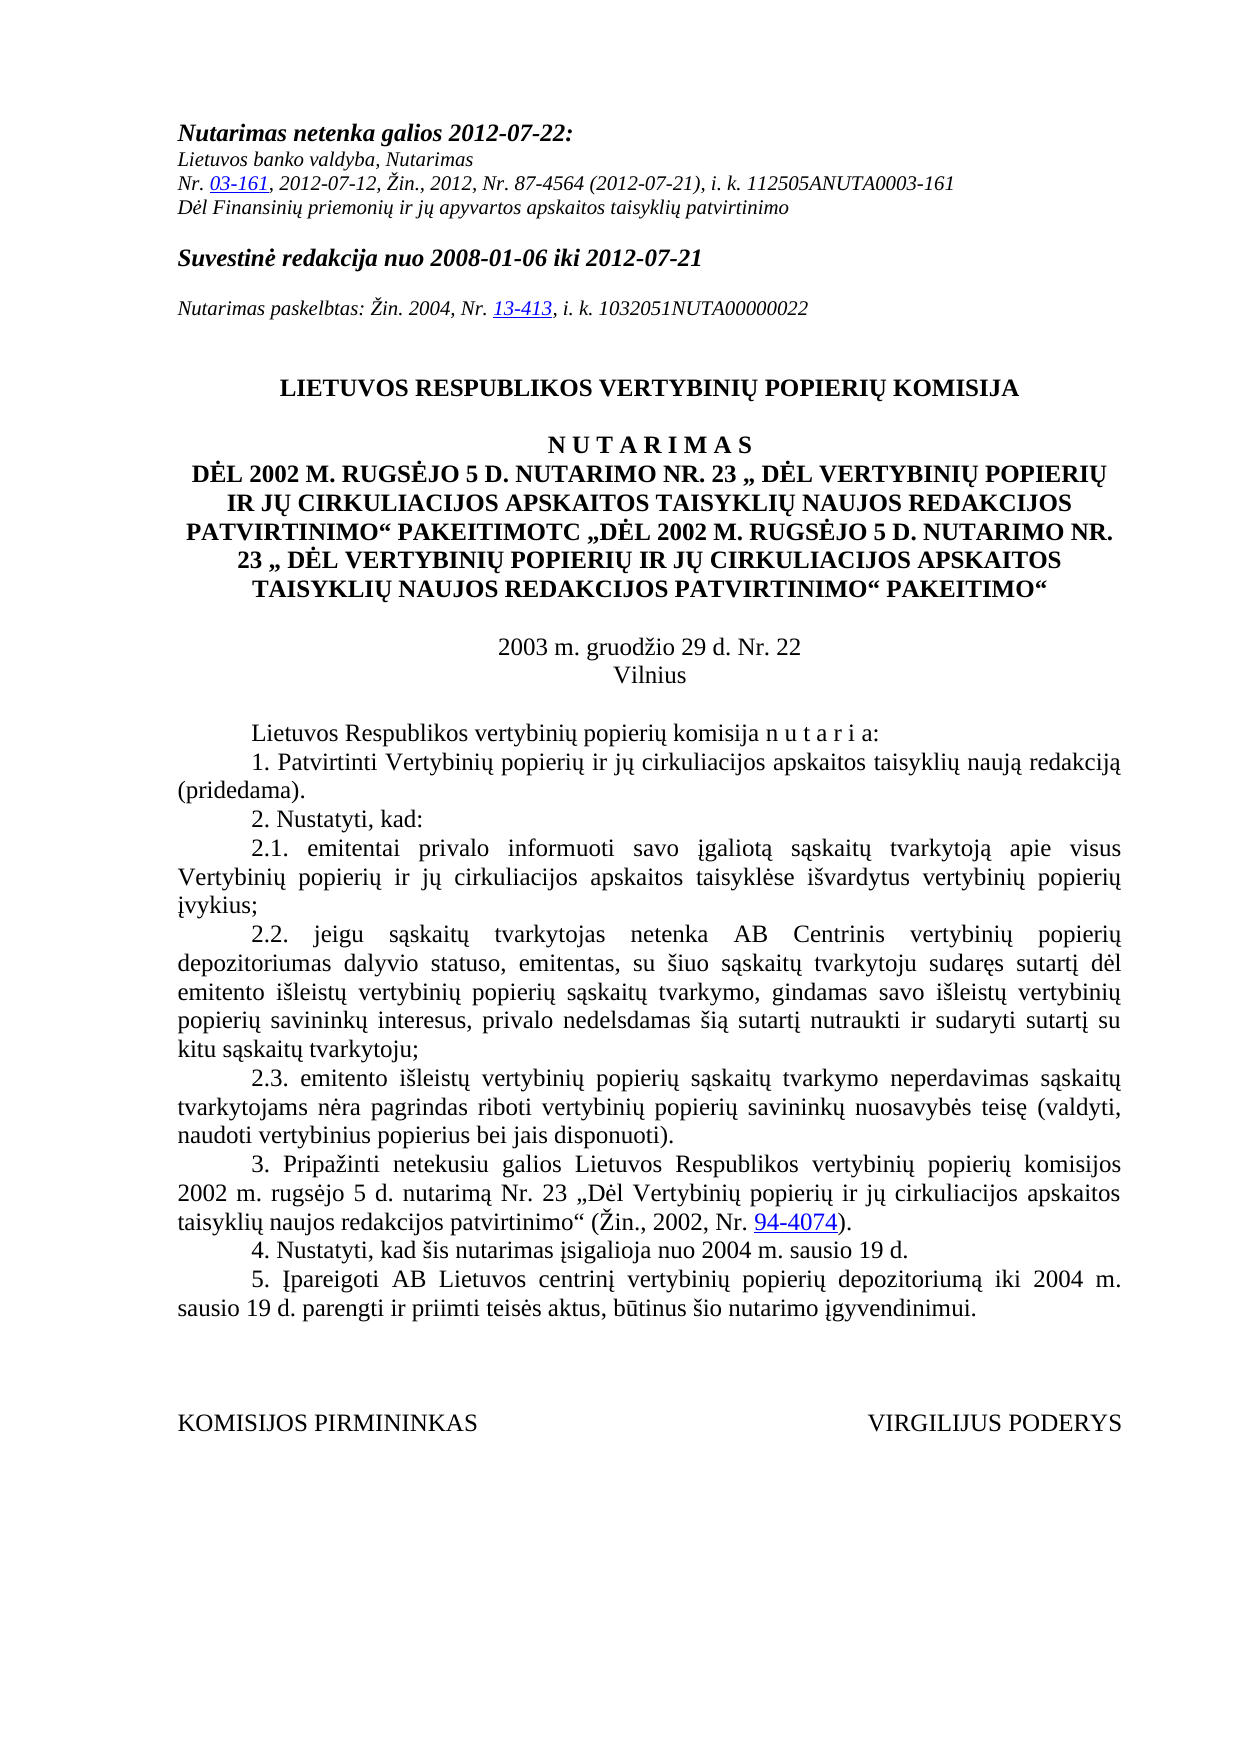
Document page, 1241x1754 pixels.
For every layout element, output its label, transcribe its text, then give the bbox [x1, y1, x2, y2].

text 5. Įpareigoti AB Lietuvos centrinį vertybinių popierių depozitoriumą iki 2004 m. sausio 19 d. parengti ir priimti teisės aktus, būtinus šio nutarimo įgyvendinimui. [177, 1264, 1122, 1322]
text 2.3. emitento išleistų vertybinių popierių sąskaitų tvarkymo neperdavimas sąskaitų tvarkytojams nėra pagrindas riboti vertybinių popierių savininkų nuosavybės teisę (valdyti, naudoti vertybinius popierius bei jais disponuoti). [177, 1063, 1122, 1149]
text Vilnius [177, 660, 1122, 689]
text KOMISIJOS PIRMININKAS VIRGILIJUS PODERYS [177, 1408, 1122, 1437]
text 2.1. emitentai privalo informuoti savo įgaliotą sąskaitų tvarkytoją apie visus Vertybinių popierių ir jų cirkuliacijos apskaitos taisyklėse išvardytus vertybinių popierių įvykius; [177, 833, 1122, 919]
text Lietuvos banko valdyba, Nutarimas [177, 147, 1122, 171]
text 2003 m. gruodžio 29 d. Nr. 22 [177, 632, 1122, 660]
text LIETUVOS RESPUBLIKOS VERTYBINIŲ POPIERIŲ KOMISIJA [177, 373, 1122, 402]
text DĖL 2002 M. RUGSĖJO 5 D. NUTARIMO NR. 23 „ DĖL VERTYBINIŲ POPIERIŲ IR JŲ CIRKULIACIJOS APSKAITOS TAISYKLIŲ NAUJOS REDAKCIJOS PATVIRTINIMO“ PAKEITIMOTC „DĖL 2002 M. RUGSĖJO 5 D. NUTARIMO NR. 23 „ DĖL VERTYBINIŲ POPIERIŲ IR JŲ CIRKULIACIJOS APSKAITOS TAISYKLIŲ NAUJOS REDAKCIJOS PATVIRTINIMO“ PAKEITIMO“ [177, 459, 1122, 603]
text Nutarimas paskelbtas: Žin. 2004, Nr. 13-413, i. k. 1032051NUTA00000022 [177, 296, 1122, 320]
text Lietuvos Respublikos vertybinių popierių komisija nutaria: [177, 718, 1122, 747]
text N U T A R I M A S [177, 430, 1122, 459]
text 3. Pripažinti netekusiu galios Lietuvos Respublikos vertybinių popierių komisijos 2002 m. rugsėjo 5 d. nutarimą Nr. 23 „Dėl Vertybinių popierių ir jų cirkuliacijos apskaitos taisyklių naujos redakcijos patvirtinimo“ (Žin., 2002, Nr. 94-4074). [177, 1149, 1122, 1235]
text 2.2. jeigu sąskaitų tvarkytojas netenka AB Centrinis vertybinių popierių depozitoriumas dalyvio statuso, emitentas, su šiuo sąskaitų tvarkytoju sudaręs sutartį dėl emitento išleistų vertybinių popierių sąskaitų tvarkymo, gindamas savo išleistų vertybinių popierių savininkų interesus, privalo nedelsdamas šią sutartį nutraukti ir sudaryti sutartį su kitu sąskaitų tvarkytoju; [177, 919, 1122, 1063]
text 1. Patvirtinti Vertybinių popierių ir jų cirkuliacijos apskaitos taisyklių naują redakciją (pridedama). [177, 747, 1122, 804]
text 2. Nustatyti, kad: [177, 804, 1122, 833]
text Nutarimas netenka galios 2012-07-22: [177, 118, 1122, 147]
text Nr. 03-161, 2012-07-12, Žin., 2012, Nr. 87-4564 (2012-07-21), i. k. 112505ANUTA0003-161 [177, 171, 1122, 195]
text Suvestinė redakcija nuo 2008-01-06 iki 2012-07-21 [177, 243, 1122, 272]
text Dėl Finansinių priemonių ir jų apyvartos apskaitos taisyklių patvirtinimo [177, 195, 1122, 219]
text 4. Nustatyti, kad šis nutarimas įsigalioja nuo 2004 m. sausio 19 d. [177, 1235, 1122, 1264]
